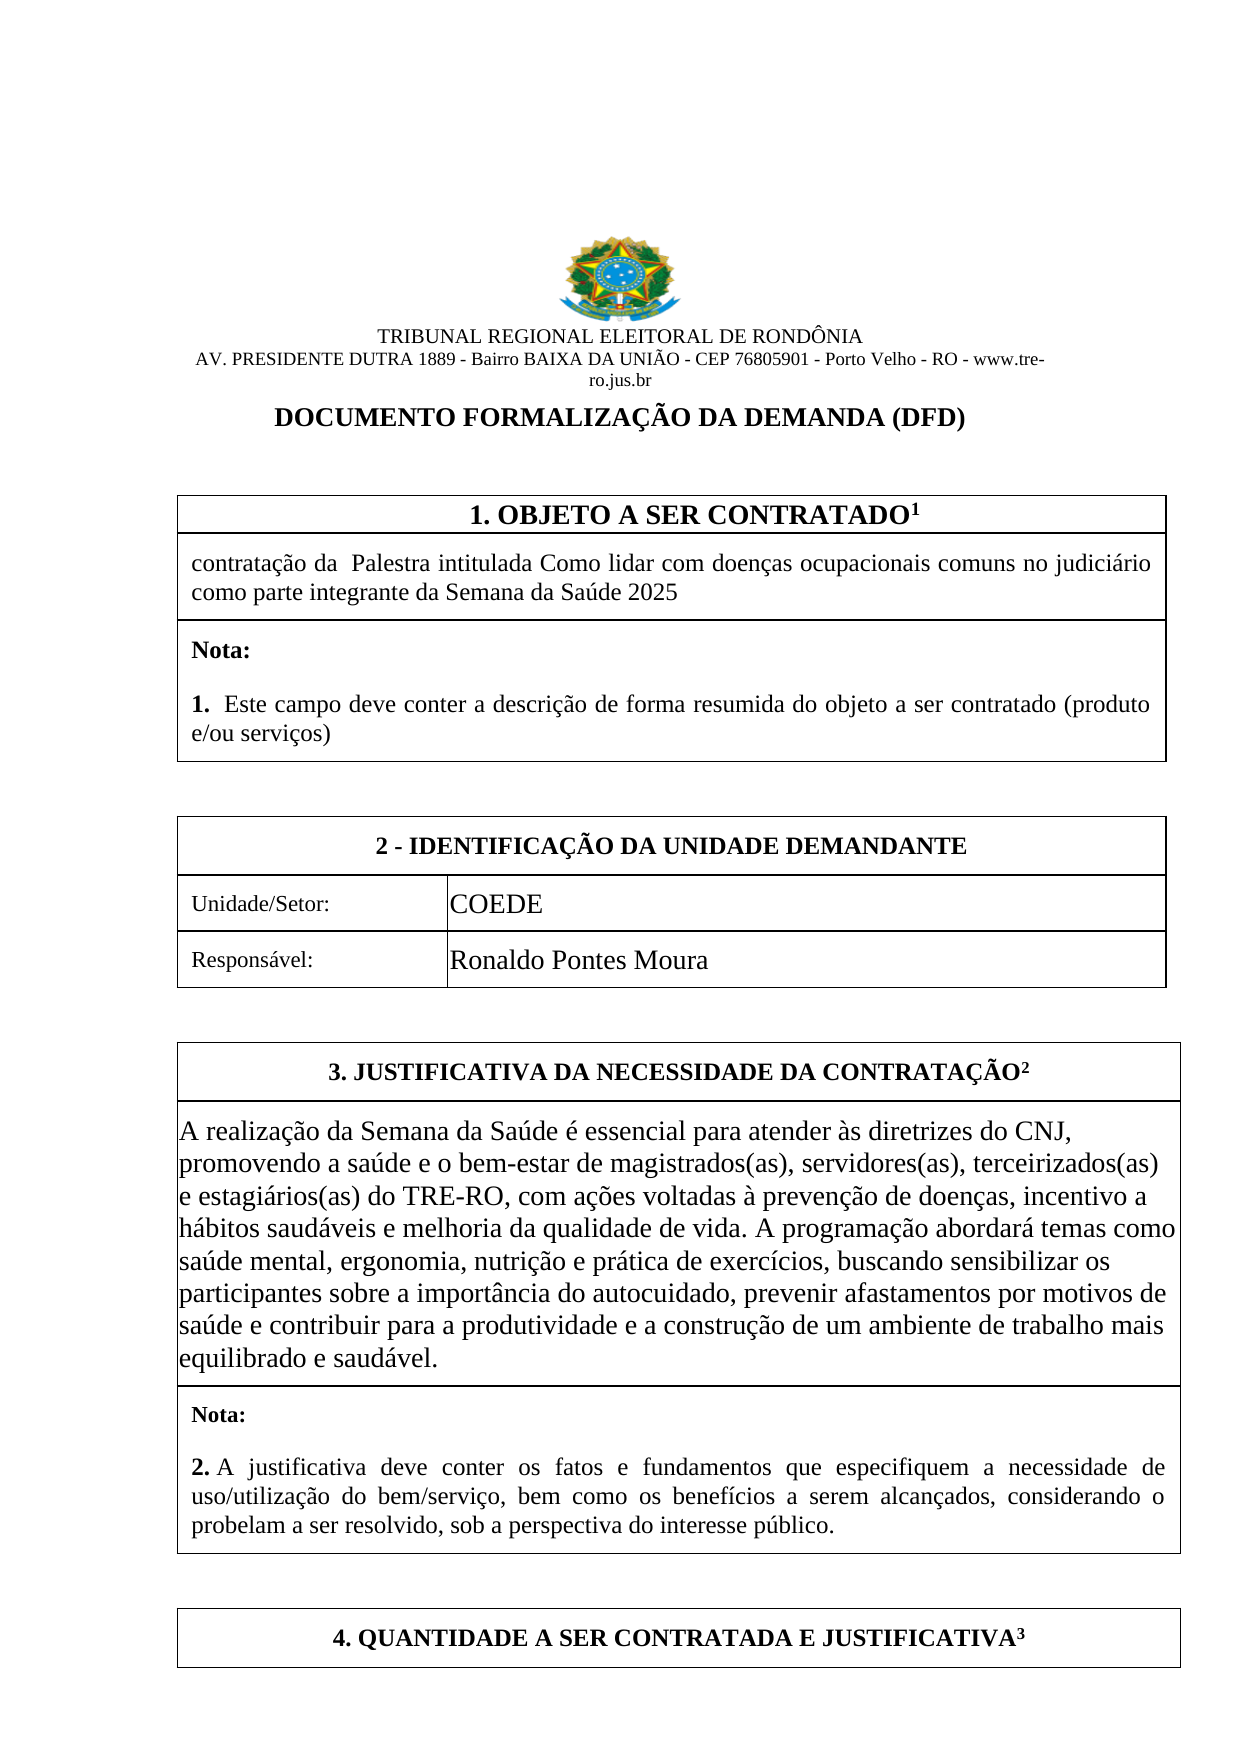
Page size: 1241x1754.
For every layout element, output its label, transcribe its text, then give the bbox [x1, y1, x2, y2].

table_cell Responsável: [178, 932, 447, 987]
text TRIBUNAL REGIONAL ELEITORAL DE RONDÔNIA [177, 323, 1063, 348]
table_header 2 - IDENTIFICAÇÃO DA UNIDADE DEMANDANTE [178, 817, 1165, 874]
table_header 1. OBJETO A SER CONTRATADO1 [178, 496, 1165, 532]
text DOCUMENTO FORMALIZAÇÃO DA DEMANDA (DFD) [177, 401, 1063, 432]
table_cell Ronaldo Pontes Moura [448, 932, 1165, 987]
table_cell Nota: 1. Este campo deve conter a descrição de forma resumida do objeto a ser contratado (produto e/ou serviços) [178, 621, 1165, 761]
table_cell Unidade/Setor: [178, 876, 447, 930]
text AV. PRESIDENTE DUTRA 1889 - Bairro BAIXA DA UNIÃO - CEP 76805901 - Porto Velho - RO - www.tre-ro.jus.br [177, 348, 1063, 391]
table_header 3. JUSTIFICATIVA DA NECESSIDADE DA CONTRATAÇÃO2 [178, 1043, 1180, 1100]
table_header 4. QUANTIDADE A SER CONTRATADA E JUSTIFICATIVA3 [178, 1609, 1180, 1666]
table_cell contratação da Palestra intitulada Como lidar com doenças ocupacionais comuns no judiciário como parte integrante da Semana da Saúde 2025 [178, 534, 1165, 619]
table_cell COEDE [448, 876, 1165, 930]
table_cell Nota: 2. A justificativa deve conter os fatos e fundamentos que especifiquem a necessidade de uso/utilização do bem/serviço, bem como os benefícios a serem alcançados, considerando o probelam a ser resolvido, sob a perspectiva do interesse público. [178, 1387, 1180, 1553]
table_cell A realização da Semana da Saúde é essencial para atender às diretrizes do CNJ, promovendo a saúde e o bem-estar de magistrados(as), servidores(as), terceirizados(as) e estagiários(as) do TRE-RO, com ações voltadas à prevenção de doenças, incentivo a hábitos saudáveis e melhoria da qualidade de vida. A programação abordará temas como saúde mental, ergonomia, nutrição e prática de exercícios, buscando sensibilizar os participantes sobre a importância do autocuidado, prevenir afastamentos por motivos de saúde e contribuir para a produtividade e a construção de um ambiente de trabalho mais equilibrado e saudável. [178, 1102, 1180, 1385]
